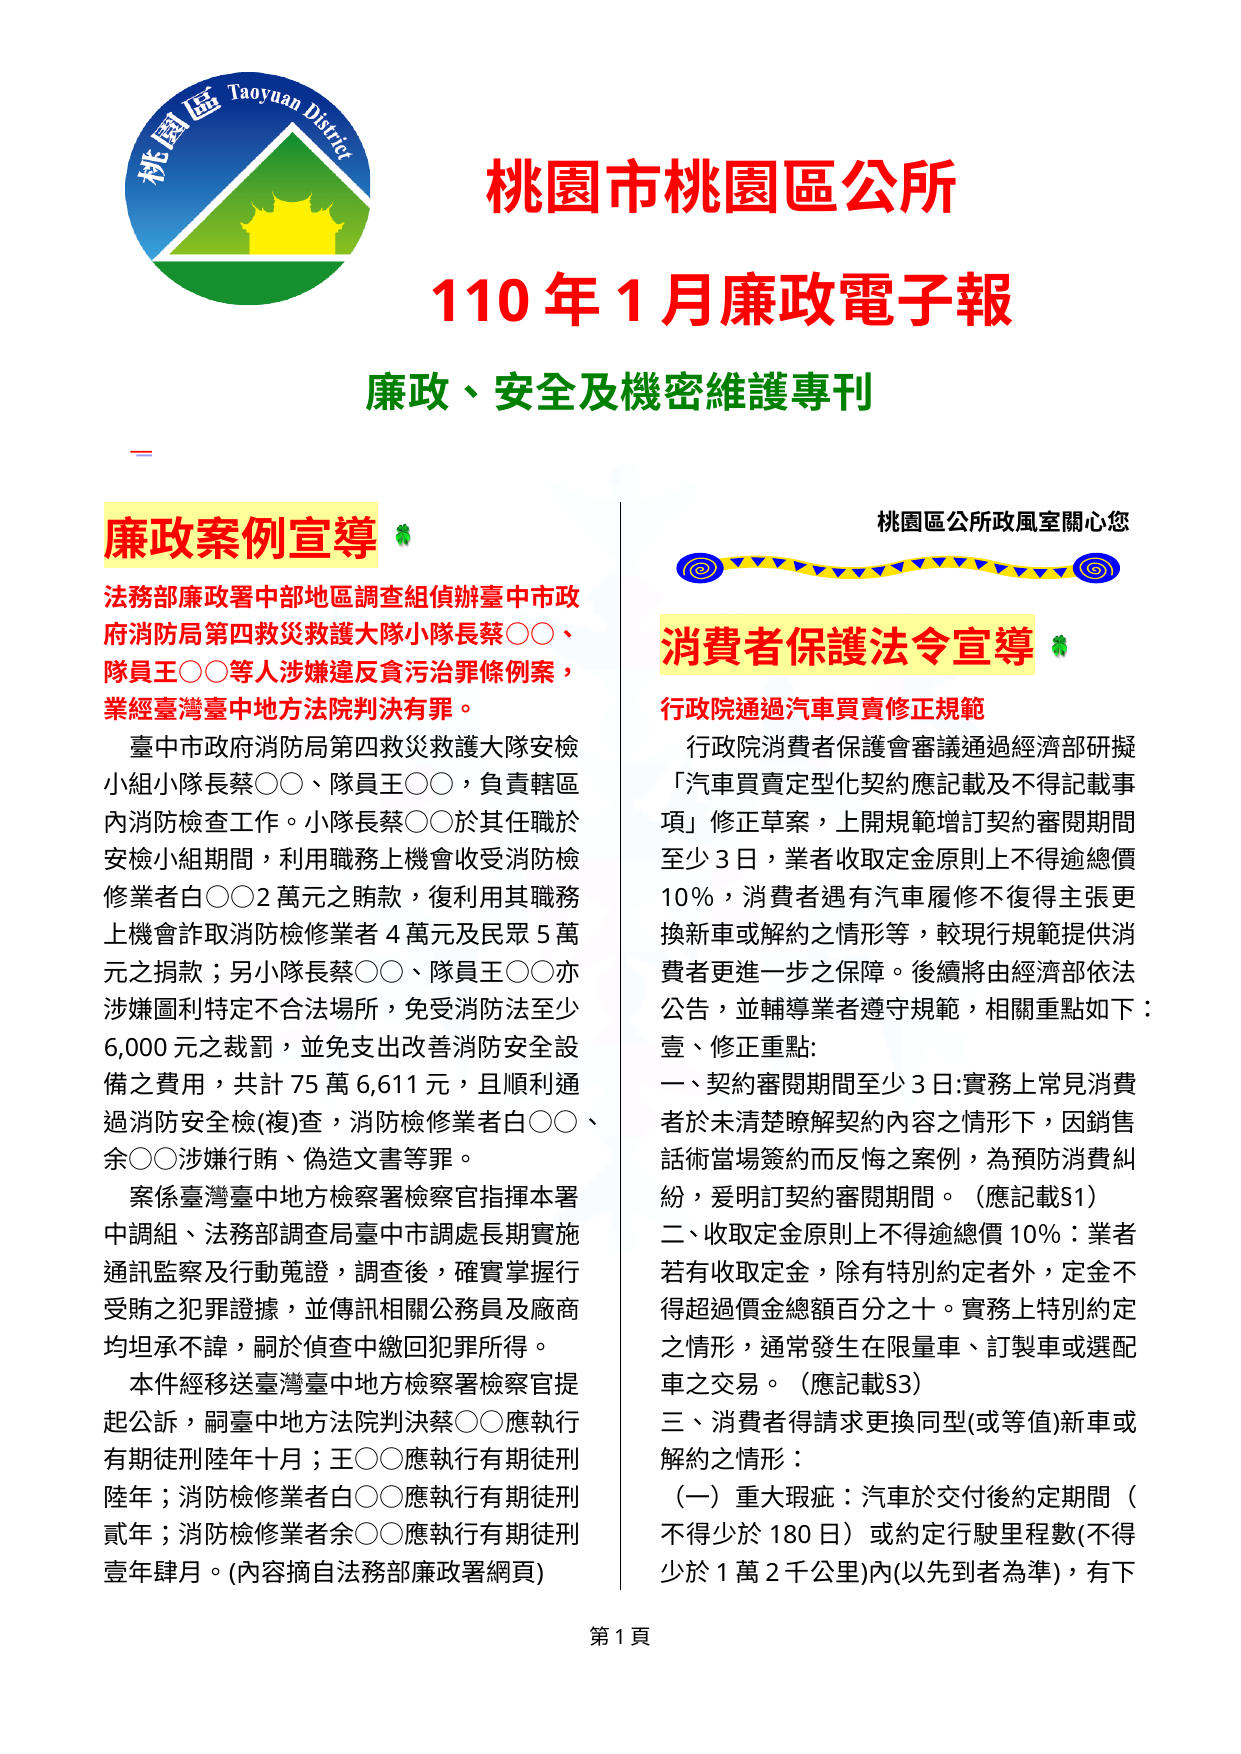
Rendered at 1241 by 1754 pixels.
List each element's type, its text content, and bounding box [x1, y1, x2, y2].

text 法務部廉政署中部地區調查組偵辦臺中市政府消防局第四救災救護大隊小隊長蔡○○、隊員王○○等人涉嫌違反貪污治罪條例案，業經臺灣臺中地方法院判決有罪。 [103, 577, 152, 727]
text 廉政案例宣導 [378, 510, 427, 559]
text 一、契約審閱期間至少3日:實務上常見消費者於未清楚瞭解契約內容之情形下，因銷售話術當場簽約而反悔之案例，為預防消費糾紛，爰明訂契約審閱期間。（應記載§1） [1089, 1064, 1137, 1214]
picture [125, 72, 371, 305]
text 消費者保護法令宣導 [1035, 621, 1084, 670]
picture [395, 519, 411, 551]
text （一）重大瑕疵：汽車於交付後約定期間（不得少於180日）或約定行駛里程數(不得少於1萬2千公里)內(以先到者為準)，有下 [660, 1477, 1137, 1589]
text 廉政、安全及機密維護專刊 [187, 352, 1053, 391]
text 行政院通過汽車買賣修正規範 [1089, 689, 1137, 727]
text 壹、修正重點: [1089, 1027, 1137, 1064]
text 110年1月廉政電子報 [162, 239, 1053, 352]
text 二、收取定金原則上不得逾總價10％：業者若有收取定金，除有特別約定者外，定金不得超過價金總額百分之十。實務上特別約定之情形，通常發生在限量車、訂製車或選配車之交易。（應記載§3） [660, 1214, 1137, 1402]
text 三、消費者得請求更換同型(或等值)新車或解約之情形： [660, 1402, 1137, 1477]
text 本件經移送臺灣臺中地方檢察署檢察官提起公訴，嗣臺中地方法院判決蔡○○應執行有期徒刑陸年十月；王○○應執行有期徒刑陸年；消防檢修業者白○○應執行有期徒刑貳年；消防檢修業者余○○應執行有期徒刑壹年肆月。(內容摘自法務部廉政署網頁) [103, 1364, 581, 1589]
text 廉政案例宣導 [103, 502, 152, 577]
text 桃園區公所政風室關心您 [1089, 502, 1137, 539]
text 消費者保護法令宣導 [1089, 614, 1137, 689]
text 行政院消費者保護會審議通過經濟部研擬「汽車買賣定型化契約應記載及不得記載事項」修正草案，上開規範增訂契約審閱期間至少3日，業者收取定金原則上不得逾總價10％，消費者遇有汽車履修不復得主張更換新車或解約之情形等，較現行規範提供消費者更進一步之保障。後續將由經濟部依法公告，並輔導業者遵守規範，相關重點如下： [1089, 727, 1137, 1027]
text 案係臺灣臺中地方檢察署檢察官指揮本署中調組、法務部調查局臺中市調處長期實施通訊監察及行動蒐證，調查後，確實掌握行受賄之犯罪證據，並傳訊相關公務員及廠商均坦承不諱，嗣於偵查中繳回犯罪所得。 [103, 1177, 581, 1364]
picture [1051, 630, 1068, 662]
text 桃園市桃園區公所 [123, 71, 1053, 306]
text 臺中市政府消防局第四救災救護大隊安檢小組小隊長蔡○○、隊員王○○，負責轄區內消防檢查工作。小隊長蔡○○於其任職於安檢小組期間，利用職務上機會收受消防檢修業者白○○2萬元之賄款，復利用其職務上機會詐取消防檢修業者4萬元及民眾5萬元之捐款；另小隊長蔡○○、隊員王○○亦涉嫌圖利特定不合法場所，免受消防法至少6,000元之裁罰，並免支出改善消防安全設備之費用，共計75萬6,611元，且順利通過消防安全檢(複)查，消防檢修業者白○○、余○○涉嫌行賄、偽造文書等罪。 [103, 727, 152, 1177]
